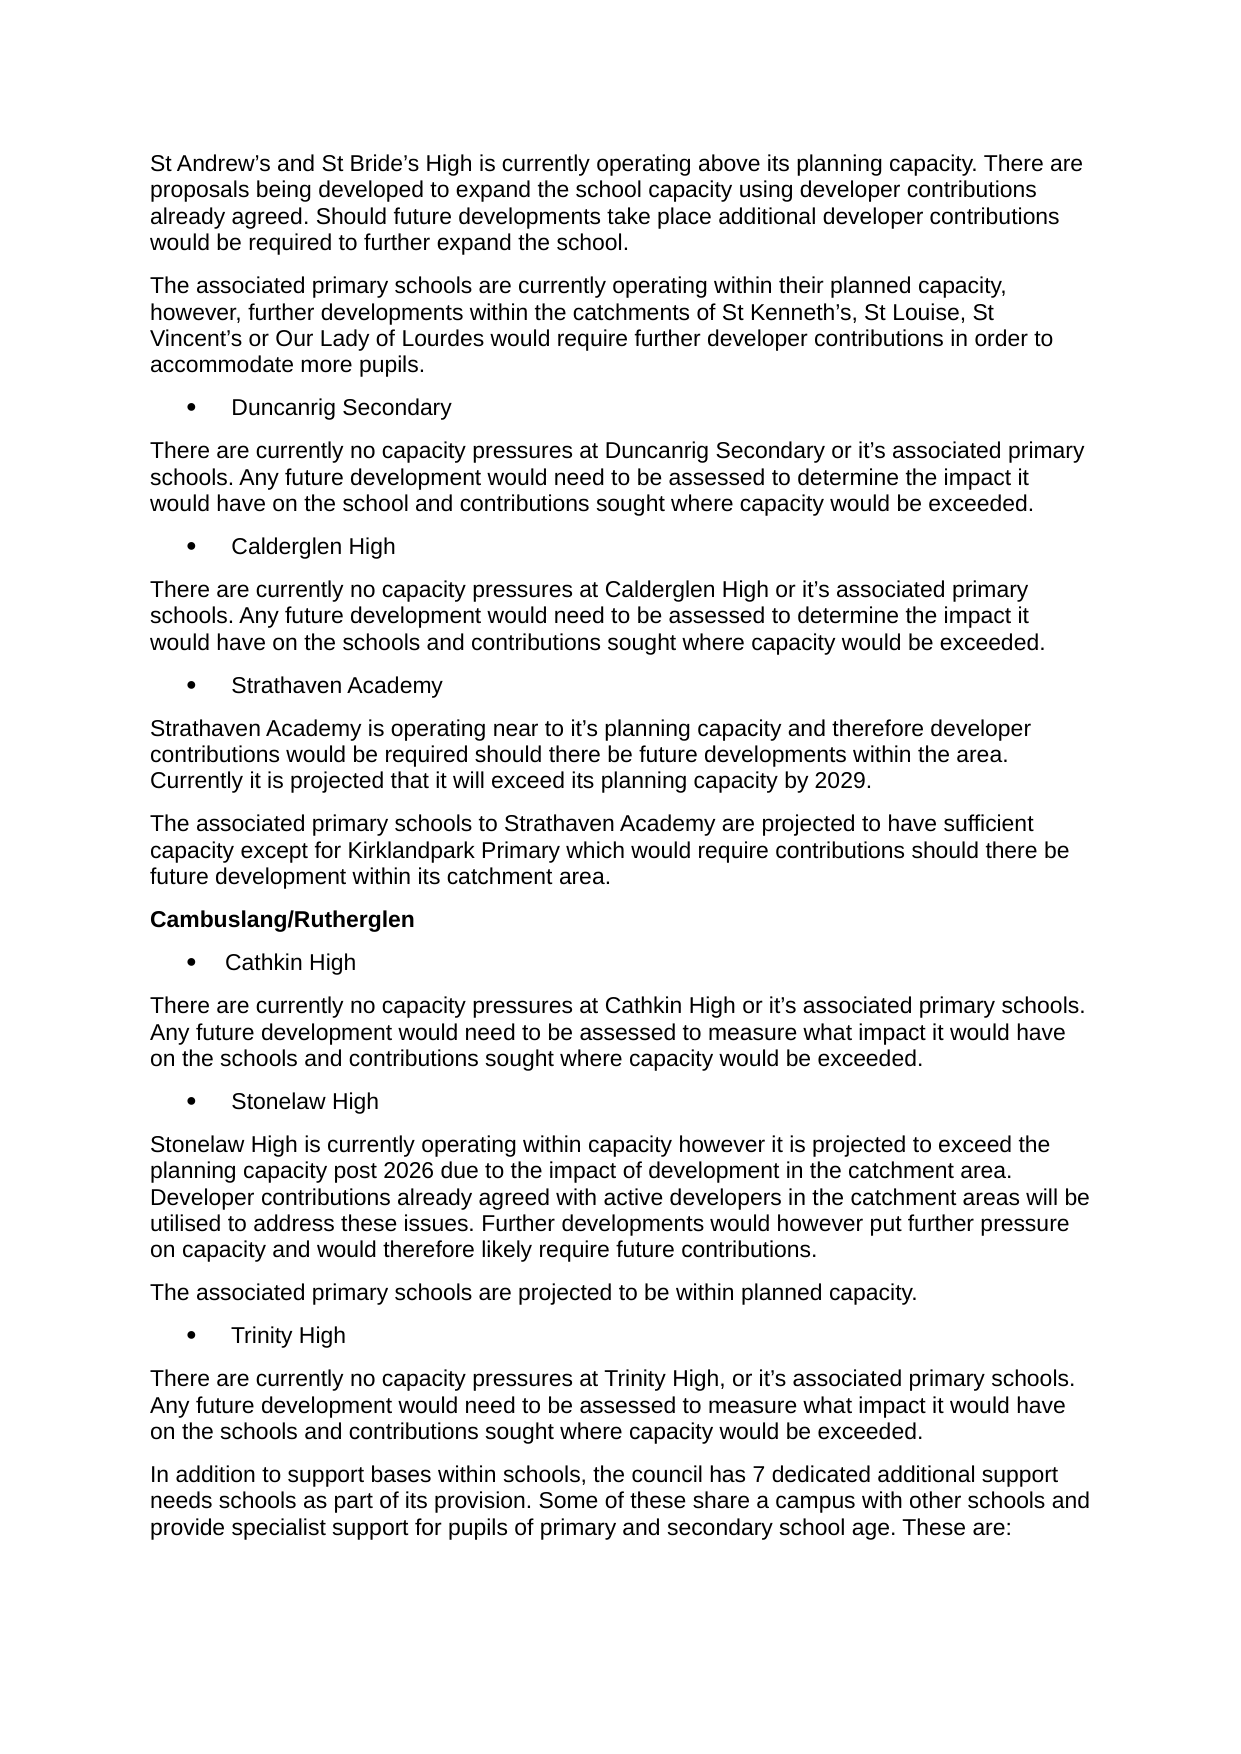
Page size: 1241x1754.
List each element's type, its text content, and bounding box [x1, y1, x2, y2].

list Trinity High [187, 1322, 1090, 1349]
list Stonelaw High [187, 1088, 1090, 1114]
list Strathaven Academy [187, 672, 1090, 698]
text There are currently no capacity pressures at Trinity High, or it’s associated primary schools. Any future development would need to be assessed to measure what impact it would have on the schools and contributions sought where capacity would be exceeded. [150, 1365, 1090, 1444]
list Cathkin High [187, 949, 1090, 976]
text The associated primary schools are projected to be within planned capacity. [150, 1279, 1090, 1306]
list Calderglen High [187, 533, 1090, 559]
list Duncanrig Secondary [187, 394, 1090, 421]
text There are currently no capacity pressures at Cathkin High or it’s associated primary schools. Any future development would need to be assessed to measure what impact it would have on the schools and contributions sought where capacity would be exceeded. [150, 992, 1090, 1071]
text Strathaven Academy is operating near to it’s planning capacity and therefore developer contributions would be required should there be future developments within the area. Currently it is projected that it will exceed its planning capacity by 2029. [150, 715, 1090, 794]
text There are currently no capacity pressures at Calderglen High or it’s associated primary schools. Any future development would need to be assessed to determine the impact it would have on the schools and contributions sought where capacity would be exceeded. [150, 576, 1090, 655]
text Cambuslang/Rutherglen [150, 906, 1090, 932]
text The associated primary schools are currently operating within their planned capacity, however, further developments within the catchments of St Kenneth’s, St Louise, St Vincent’s or Our Lady of Lourdes would require further developer contributions in order to accommodate more pupils. [150, 272, 1090, 377]
text In addition to support bases within schools, the council has 7 dedicated additional support needs schools as part of its provision. Some of these share a campus with other schools and provide specialist support for pupils of primary and secondary school age. These are: [150, 1461, 1090, 1540]
text The associated primary schools to Strathaven Academy are projected to have sufficient capacity except for Kirklandpark Primary which would require contributions should there be future development within its catchment area. [150, 810, 1090, 889]
text St Andrew’s and St Bride’s High is currently operating above its planning capacity. There are proposals being developed to expand the school capacity using developer contributions already agreed. Should future developments take place additional developer contributions would be required to further expand the school. [150, 150, 1090, 255]
text There are currently no capacity pressures at Duncanrig Secondary or it’s associated primary schools. Any future development would need to be assessed to determine the impact it would have on the school and contributions sought where capacity would be exceeded. [150, 437, 1090, 516]
text Stonelaw High is currently operating within capacity however it is projected to exceed the planning capacity post 2026 due to the impact of development in the catchment area. Developer contributions already agreed with active developers in the catchment areas will be utilised to address these issues. Further developments would however put further pressure on capacity and would therefore likely require future contributions. [150, 1131, 1090, 1263]
